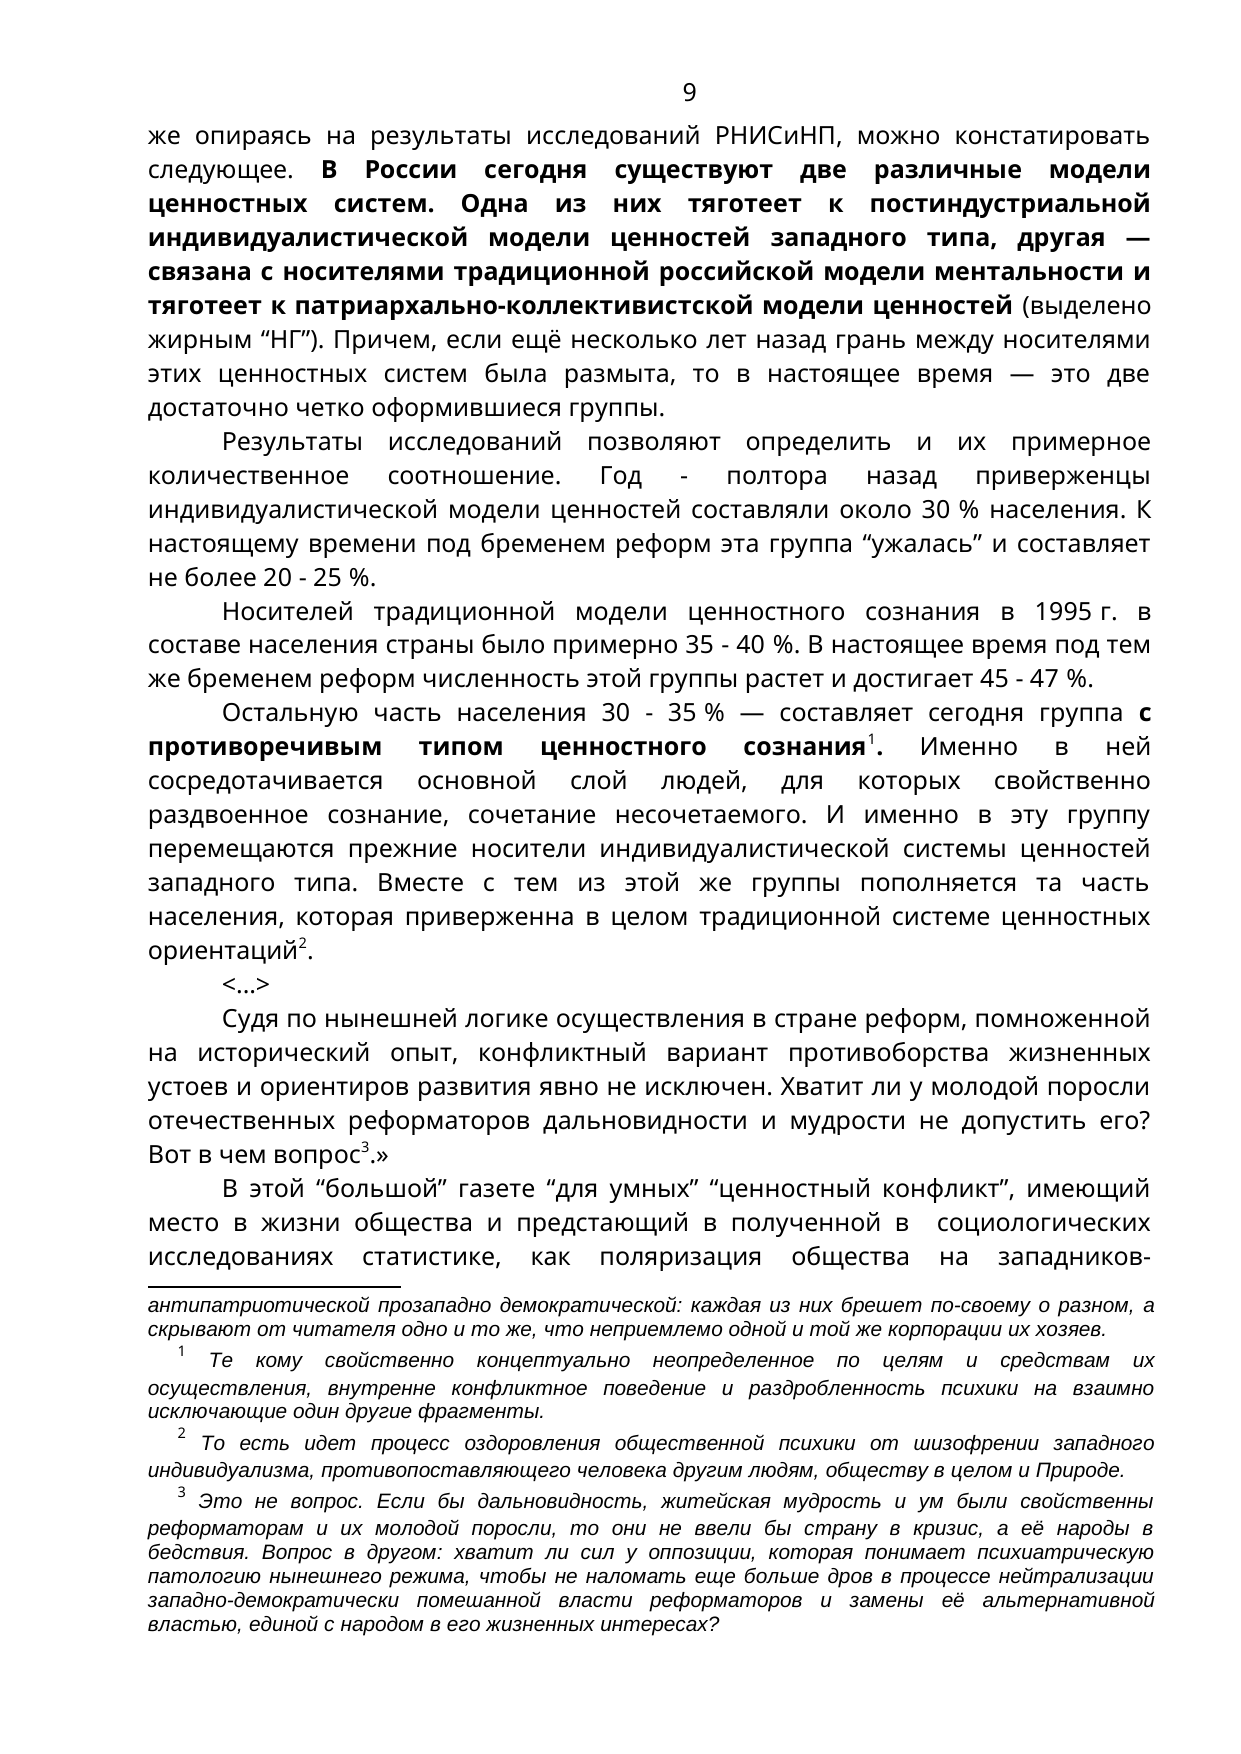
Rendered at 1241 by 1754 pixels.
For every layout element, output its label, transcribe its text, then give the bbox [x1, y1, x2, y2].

text Сегодня однозначно ответить на этот вопрос сложно. Необходимы дальнейшие исследования динамики ценностных ориентаций населения. И всё же опираясь на результаты исследований РНИСиНП, можно констатировать следующее. В России сегодня существуют две различные модели ценностных систем. Одна из них тяготеет к постиндустриальной индивидуалистической модели ценностей западного типа, другая — связана с носителями традиционной российской модели ментальности и тяготеет к патриархально-коллективистской модели ценностей (выделено жирным “НГ”). Причем, если ещё несколько лет назад грань между носителями этих ценностных систем была размыта, то в настоящее время — это две достаточно четко оформившиеся группы. [148, 118, 1152, 424]
text Результаты исследований позволяют определить и их примерное количественное соотношение. Год - полтора назад приверженцы индивидуалистической модели ценностей составляли около 30 % населения. К настоящему времени под бременем реформ эта группа “ужалась” и составляет не более 20 - 25 %. [148, 424, 1152, 593]
text В этой “большой” газете “для умных” “ценностный конфликт”, имеющий место в жизни общества и предстающий в полученной в социологических исследованиях статистике, как поляризация общества на западников- [148, 1171, 1152, 1273]
text Те кому свойственно концептуально неопределенное по целям и средствам их осуществления, внутренне конфликтное поведение и раздробленность психики на взаимно исключающие один другие фрагменты. [148, 1341, 1157, 1423]
text Судя по нынешней логике осуществления в стране реформ, помноженной на исторический опыт, конфликтный вариант противоборства жизненных устоев и ориентиров развития явно не исключен. Хватит ли у молодой поросли отечественных реформаторов дальновидности и мудрости не допустить его? Вот в чем вопрос.» [148, 1001, 1152, 1171]
text <...> [148, 967, 1152, 1001]
text То есть идет процесс оздоровления общественной психики от шизофрении западного индивидуализма, противопоставляющего человека другим людям, обществу в целом и Природе. [148, 1423, 1157, 1482]
text Это не вопрос. Если бы дальновидность, житейская мудрость и ум были свойственны реформаторам и их молодой поросли, то они не ввели бы страну в кризис, а её народы в бедствия. Вопрос в другом: хватит ли сил у оппозиции, которая понимает психиатрическую патологию нынешнего режима, чтобы не наломать еще больше дров в процессе нейтрализации западно-демократически помешанной власти реформаторов и замены её альтернативной властью, единой с народом в его жизненных интересах? [148, 1482, 1157, 1636]
text Остальную часть населения 30 - 35 % — составляет сегодня группа с противоречивым типом ценностного сознания. Именно в ней сосредотачивается основной слой людей, для которых свойственно раздвоенное сознание, сочетание несочетаемого. И именно в эту группу перемещаются прежние носители индивидуалистической системы ценностей западного типа. Вместе с тем из этой же группы пополняется та часть населения, которая приверженна в целом традиционной системе ценностных ориентаций. [148, 695, 1152, 967]
text Носителей традиционной модели ценностного сознания в 1995 г. в составе населения страны было примерно 35 - 40 %. В настоящее время под тем же бременем реформ численность этой группы растет и достигает 45 - 47 %. [148, 593, 1152, 695]
text антипатриотической прозападно демократической: каждая из них брешет по-своему о разном, а скрывают от читателя одно и то же, что неприемлемо одной и той же корпорации их хозяев. [148, 1293, 1157, 1341]
